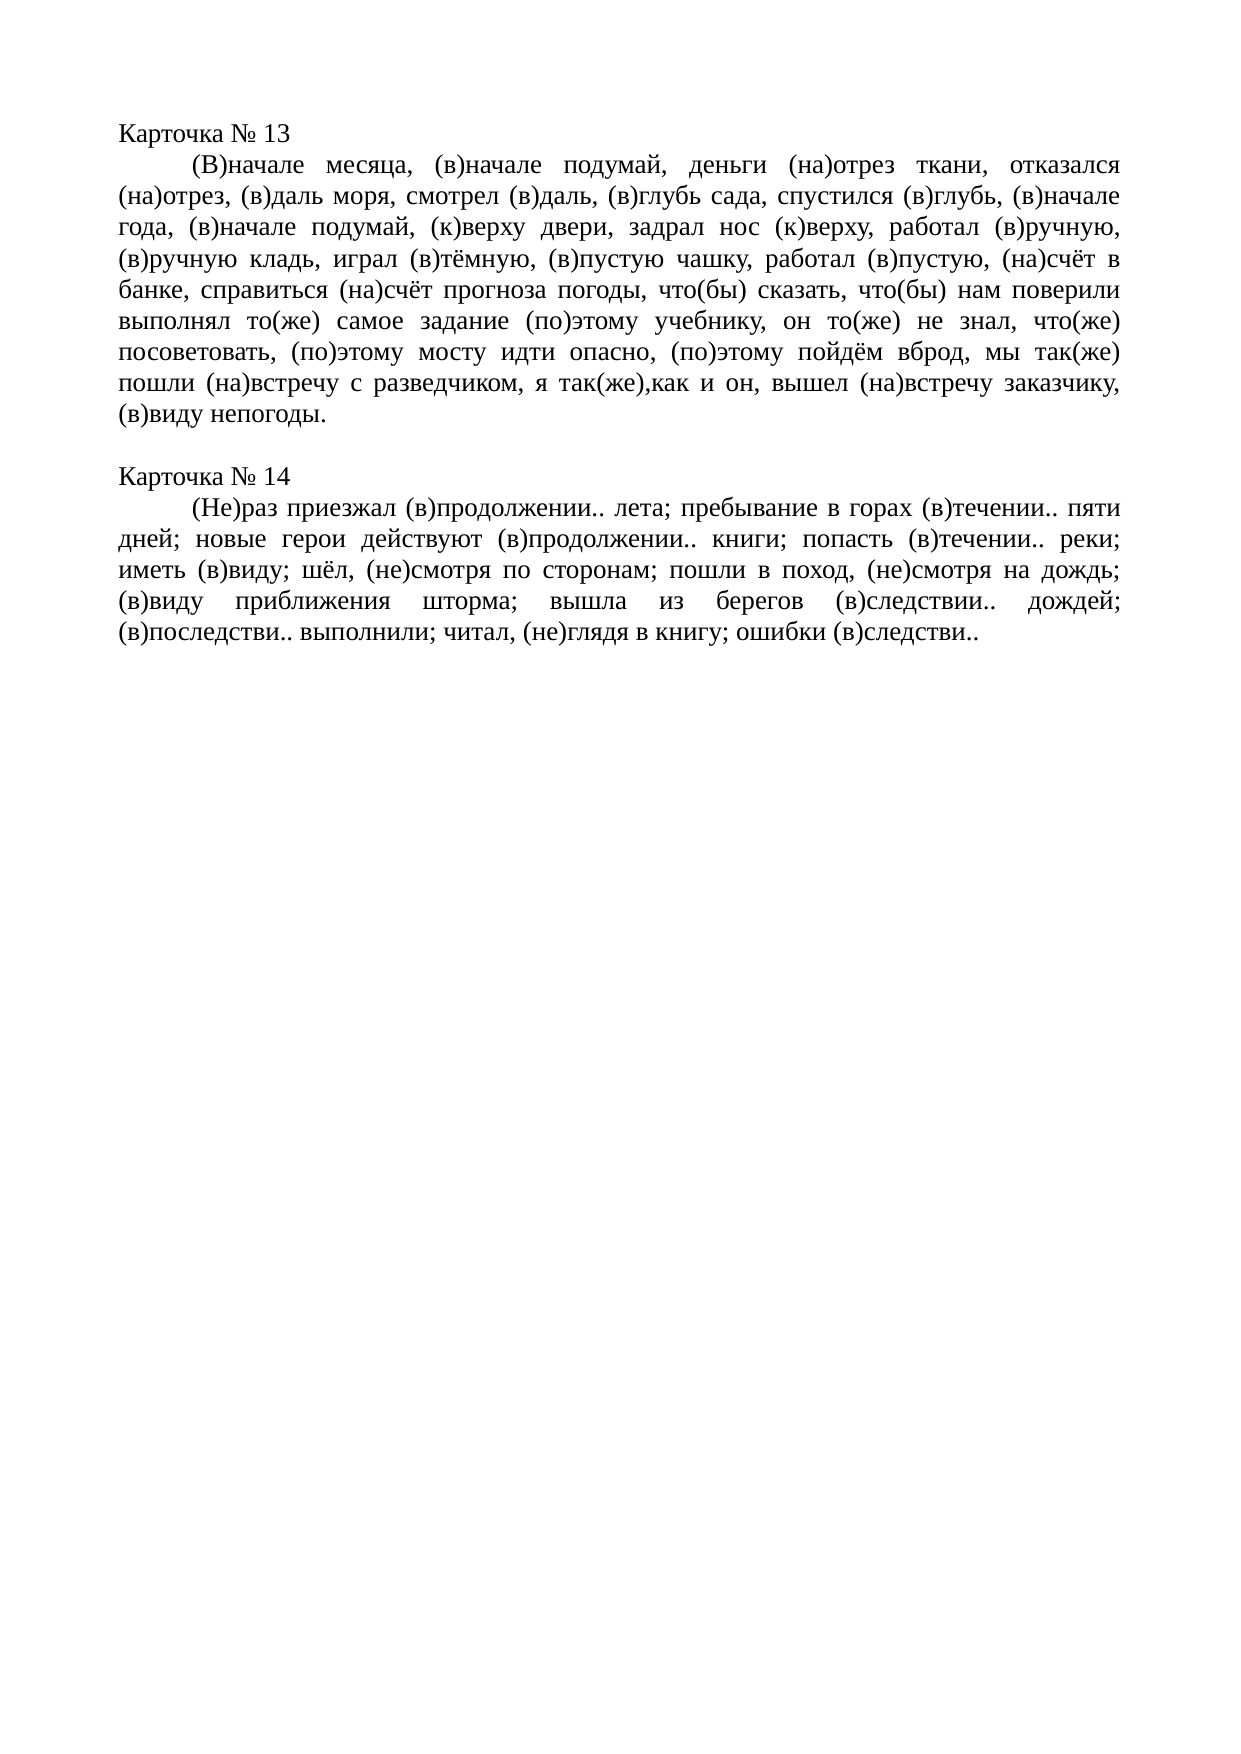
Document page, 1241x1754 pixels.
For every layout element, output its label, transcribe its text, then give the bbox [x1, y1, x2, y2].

text (В)начале месяца, (в)начале подумай, деньги (на)отрез ткани, отказался (на)отрез, (в)даль моря, смотрел (в)даль, (в)глубь сада, спустился (в)глубь, (в)начале года, (в)начале подумай, (к)верху двери, задрал нос (к)верху, работал (в)ручную, (в)ручную кладь, играл (в)тёмную, (в)пустую чашку, работал (в)пустую, (на)счёт в банке, справиться (на)счёт прогноза погоды, что(бы) сказать, что(бы) нам поверили выполнял то(же) самое задание (по)этому учебнику, он то(же) не знал, что(же) посоветовать, (по)этому мосту идти опасно, (по)этому пойдём вброд, мы так(же) пошли (на)встречу с разведчиком, я так(же),как и он, вышел (на)встречу заказчику, (в)виду непогоды. [118, 148, 1122, 428]
text Карточка № 14 [118, 460, 1122, 491]
text Карточка № 13 [118, 117, 1122, 148]
text (Не)раз приезжал (в)продолжении.. лета; пребывание в горах (в)течении.. пяти дней; новые герои действуют (в)продолжении.. книги; попасть (в)течении.. реки; иметь (в)виду; шёл, (не)смотря по сторонам; пошли в поход, (не)смотря на дождь; (в)виду приближения шторма; вышла из берегов (в)следствии.. дождей; (в)последстви.. выполнили; читал, (не)глядя в книгу; ошибки (в)следстви.. [118, 491, 1122, 647]
